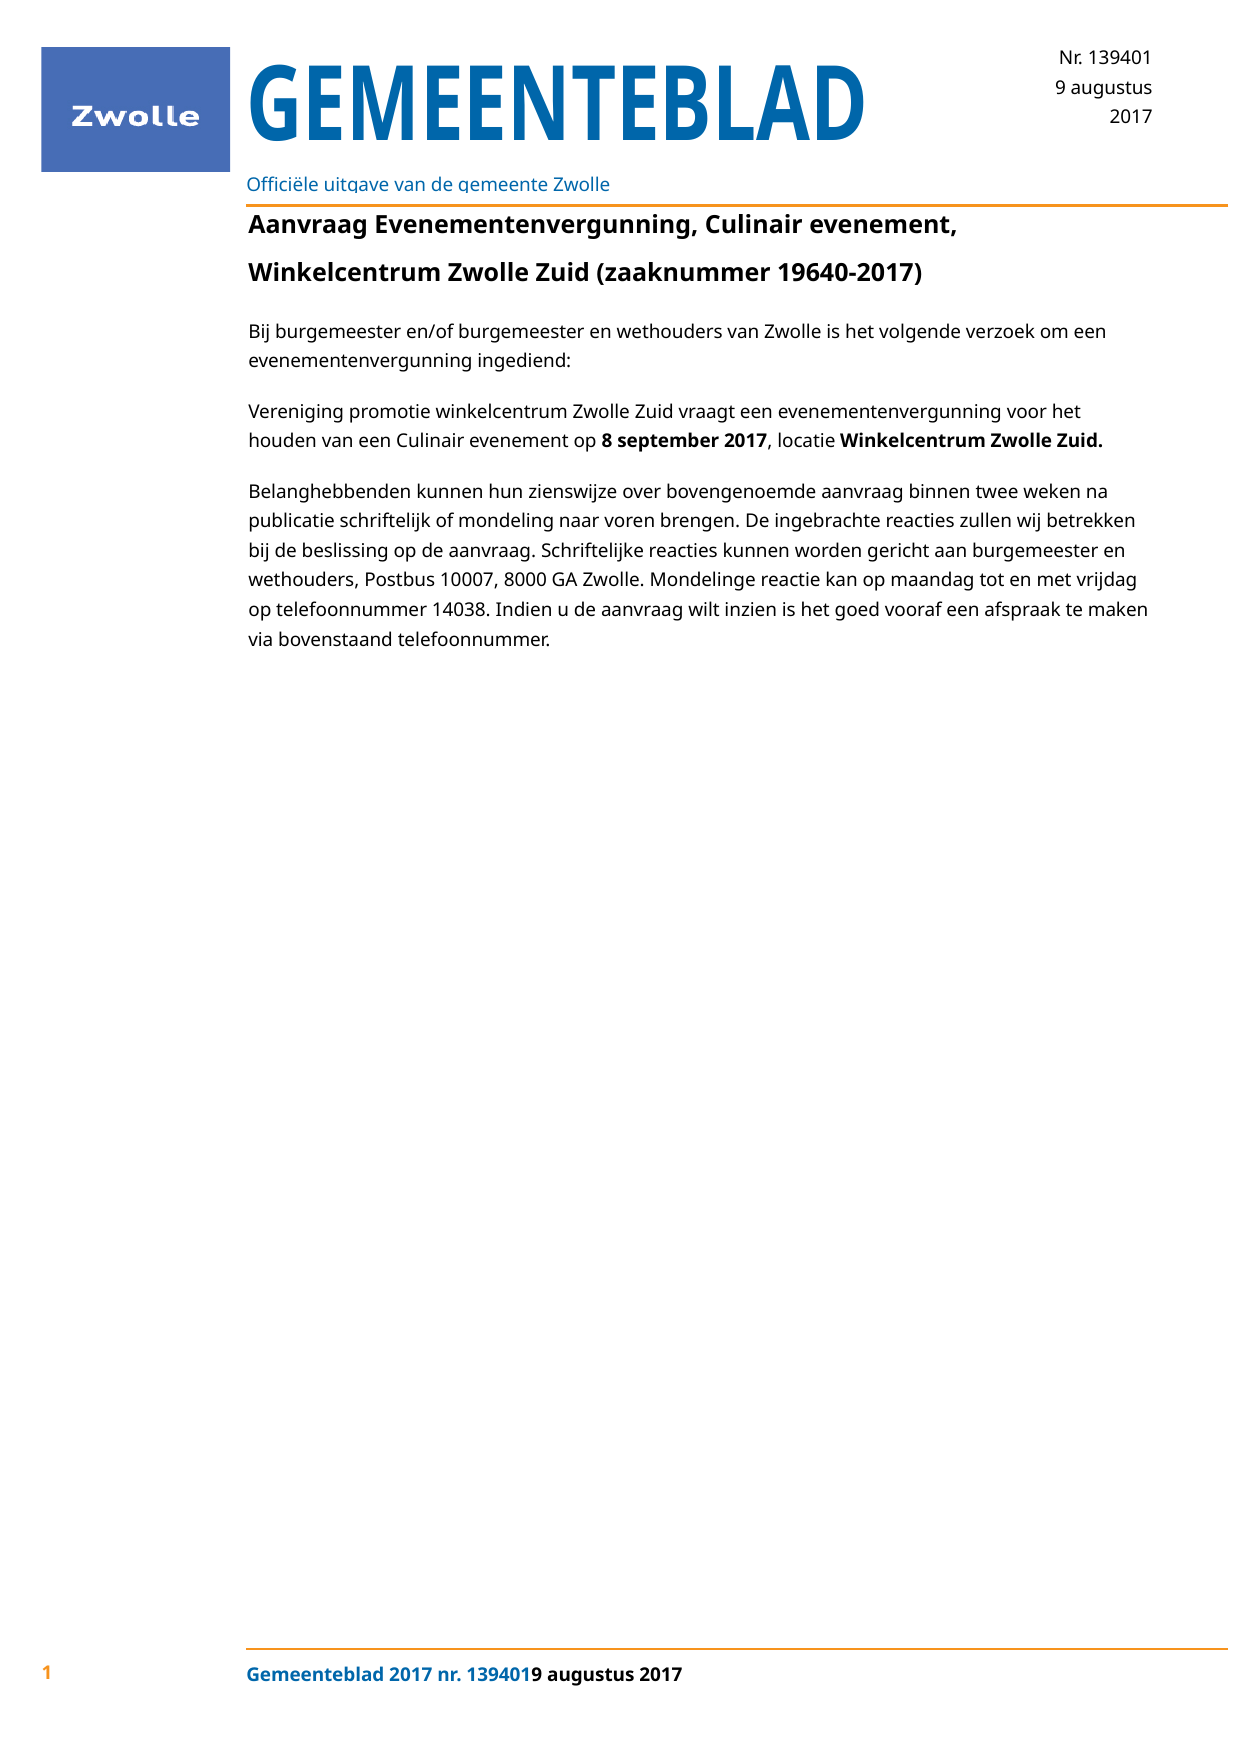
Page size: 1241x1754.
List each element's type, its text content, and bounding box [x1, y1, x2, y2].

text Belanghebbenden kunnen hun zienswijze over bovengenoemde aanvraag binnen twee weken na publicatie schriftelijk of mondeling naar voren brengen. De ingebrachte reacties zullen wij betrekken bij de beslissing op de aanvraag. Schriftelijke reacties kunnen worden gericht aan burgemeester en wethouders, Postbus 10007, 8000 GA Zwolle. Mondelinge reactie kan op maandag tot en met vrijdag op telefoonnummer 14038. Indien u de aanvraag wilt inzien is het goed vooraf een afspraak te maken via bovenstaand telefoonnummer. [248, 478, 1152, 652]
text Bij burgemeester en/of burgemeester en wethouders van Zwolle is het volgende verzoek om een evenementenvergunning ingediend: [248, 318, 1152, 373]
text Aanvraag Evenementenvergunning, Culinair evenement, Winkelcentrum Zwolle Zuid (zaaknummer 19640-2017) [248, 207, 1152, 288]
text Vereniging promotie winkelcentrum Zwolle Zuid vraagt een evenementenvergunning voor het houden van een Culinair evenement op 8 september 2017, locatie Winkelcentrum Zwolle Zuid. [248, 398, 1152, 453]
picture [41, 47, 231, 172]
